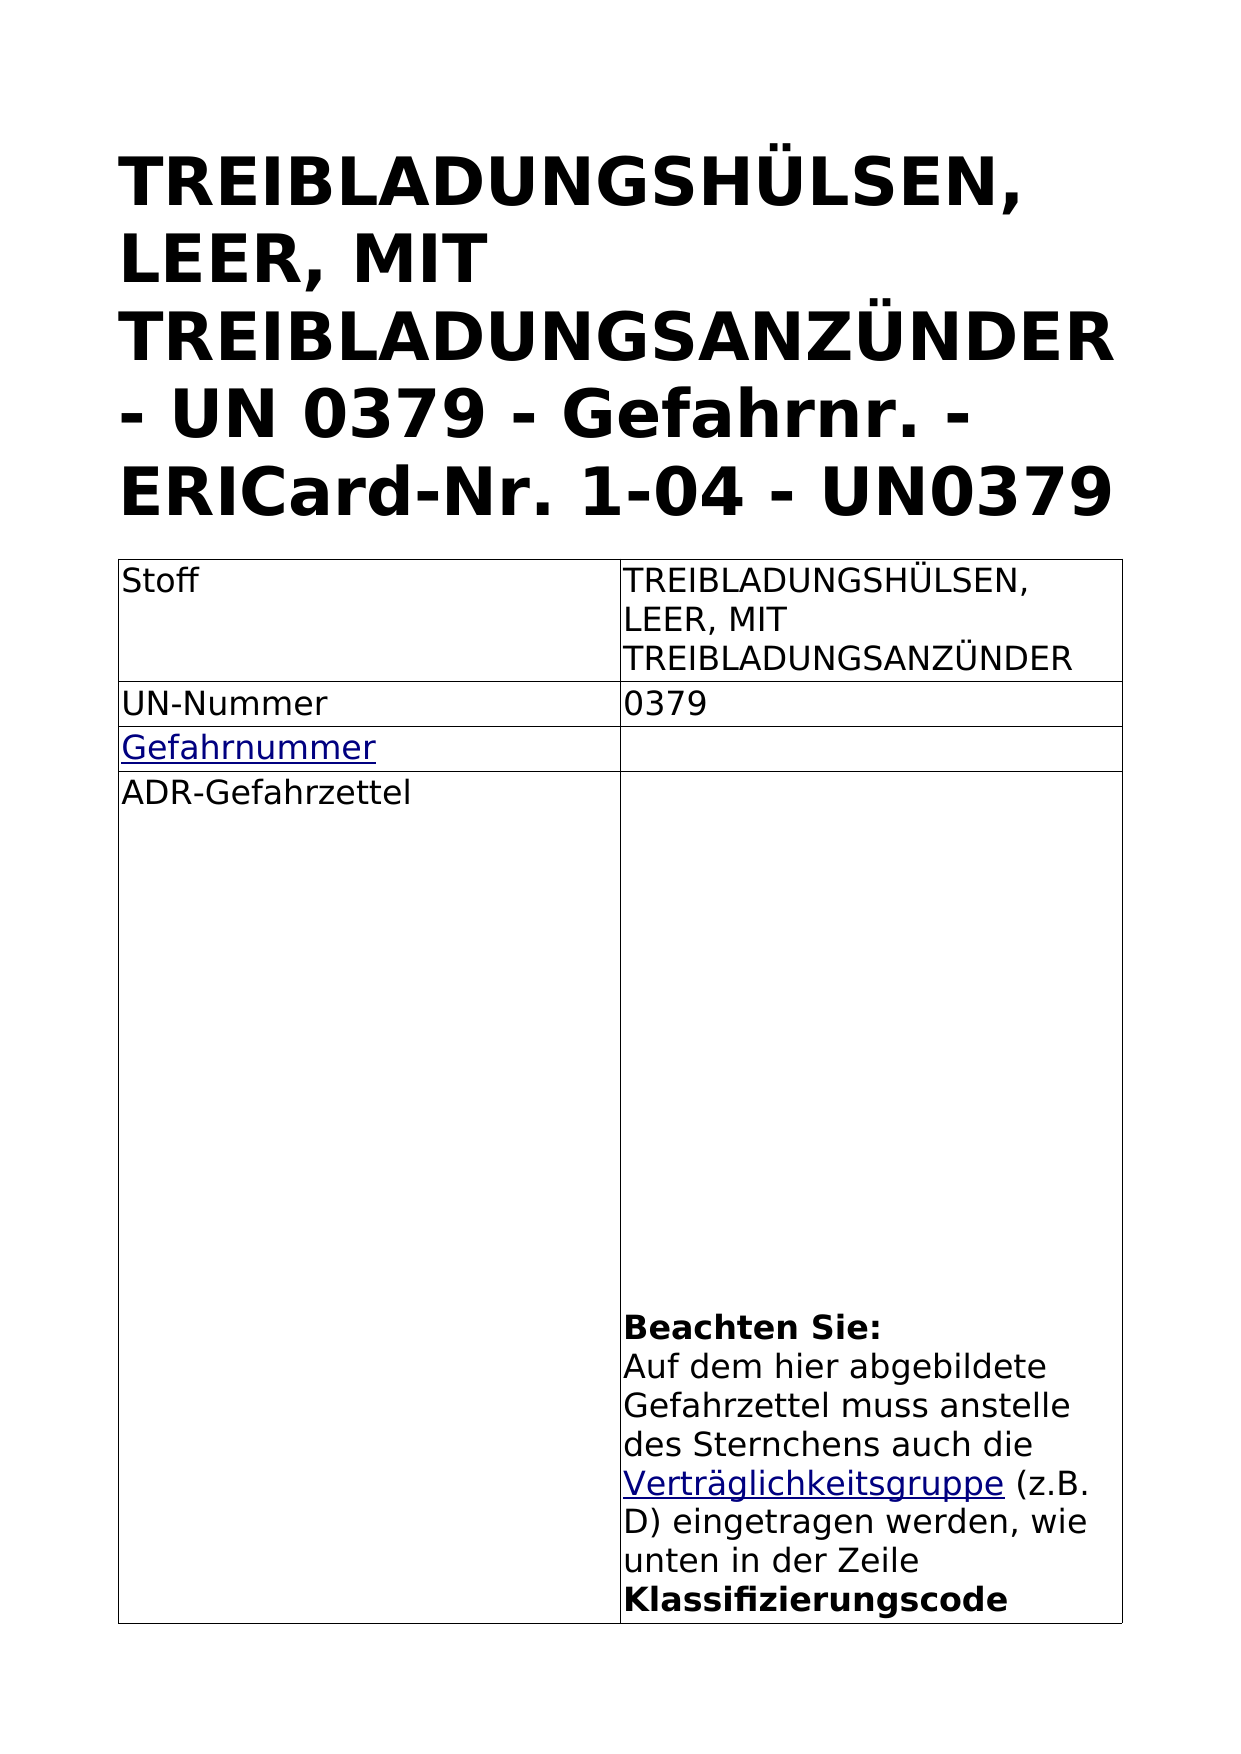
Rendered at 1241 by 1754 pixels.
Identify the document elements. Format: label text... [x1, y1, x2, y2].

table_cell [621, 727, 1122, 771]
table_cell Beachten Sie: Auf dem hier abgebildete Gefahrzettel muss anstelle des Sternchens auch die Verträglichkeitsgruppe (z.B. D) eingetragen werden, wie unten in der Zeile Klassifizierungscode [621, 772, 1122, 1622]
table_cell UN-Nummer [119, 682, 620, 726]
table_cell 0379 [621, 682, 1122, 726]
table_header Stoff [119, 560, 620, 681]
table_header TREIBLADUNGSHÜLSEN, LEER, MIT TREIBLADUNGSANZÜNDER [621, 560, 1122, 681]
table_cell ADR-Gefahrzettel [119, 772, 620, 1622]
subtitle TREIBLADUNGSHÜLSEN, LEER, MIT TREIBLADUNGSANZÜNDER - UN 0379 - Gefahrnr. - ERICard-Nr. 1-04 - UN0379 [118, 143, 1122, 531]
table_cell Gefahrnummer [119, 727, 620, 771]
